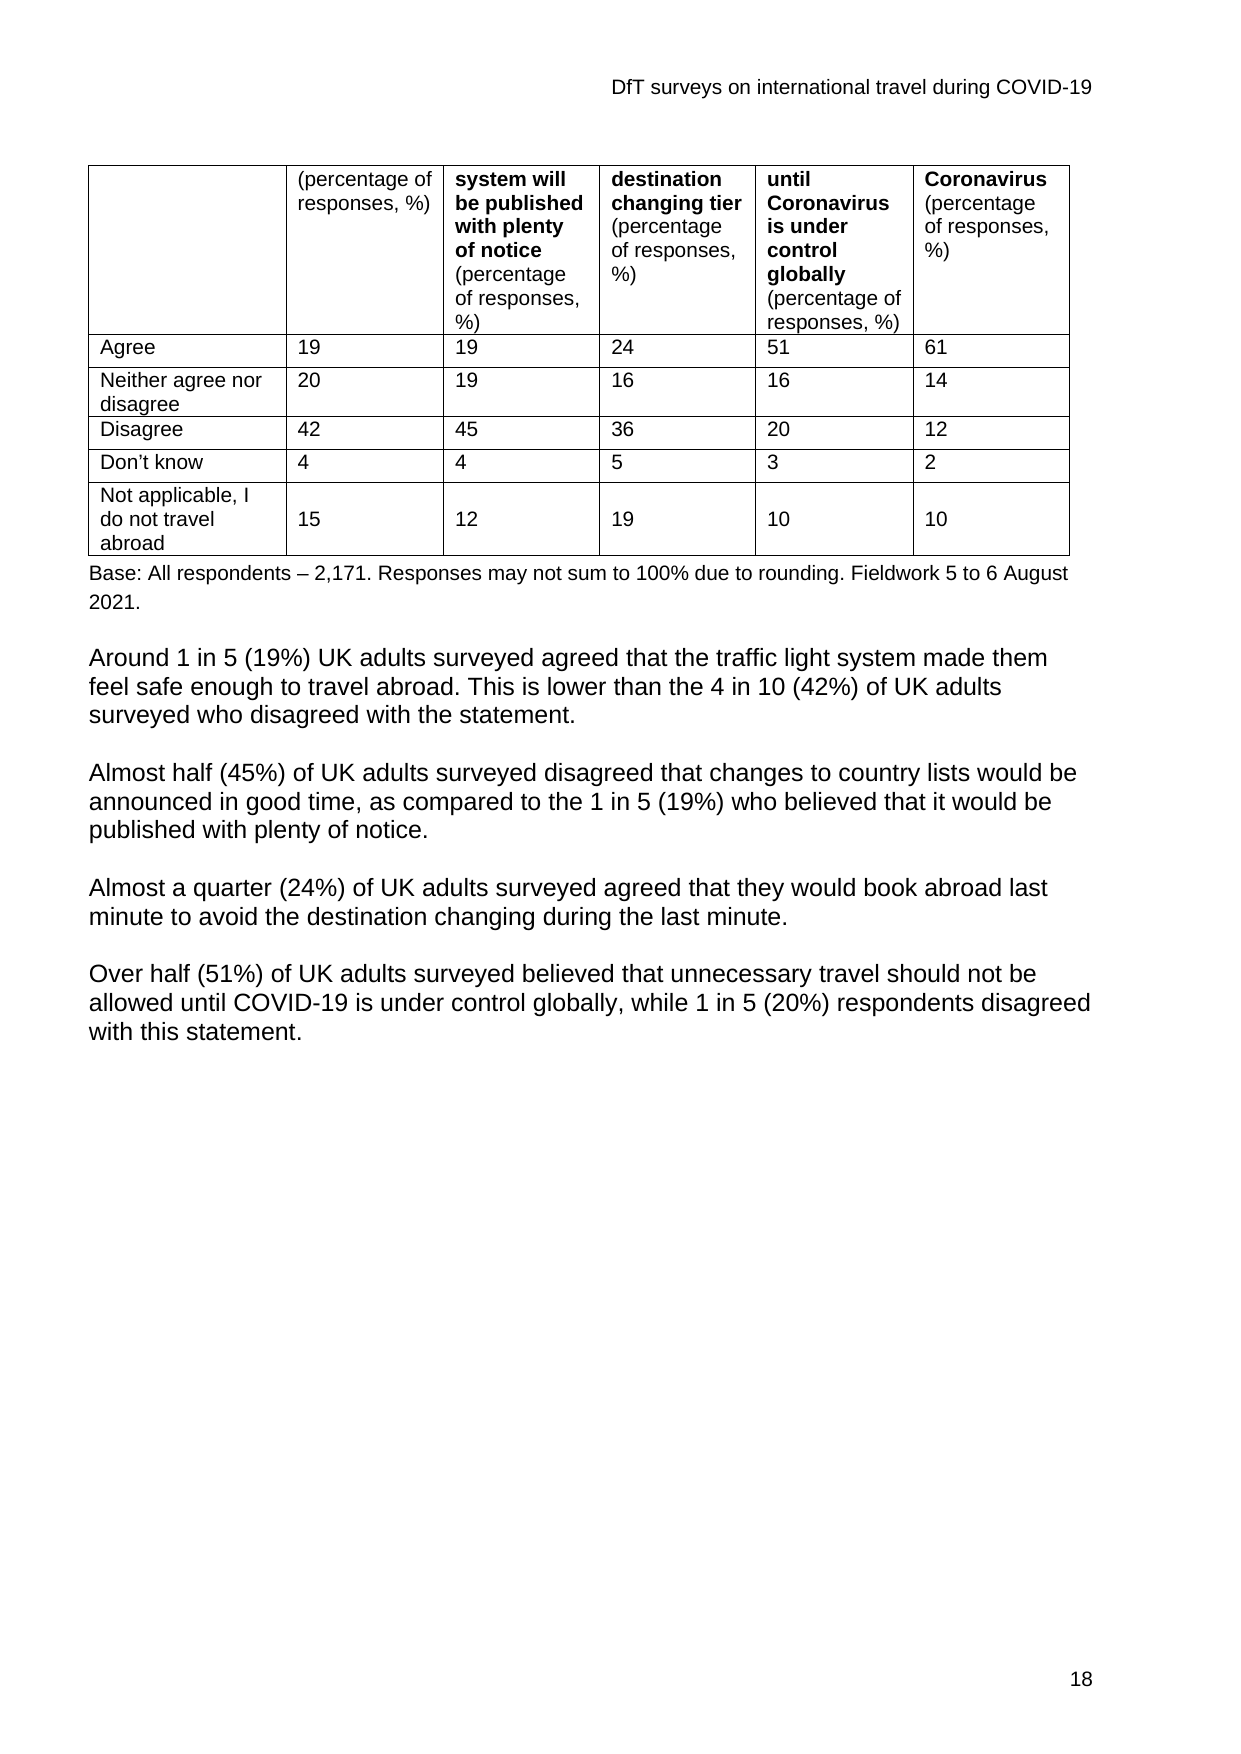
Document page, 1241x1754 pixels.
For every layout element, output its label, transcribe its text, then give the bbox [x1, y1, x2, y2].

table_header until Coronavirus is under control globally (percentage of responses, %) [756, 166, 913, 334]
text Over half (51%) of UK adults surveyed believed that unnecessary travel should not be allowed until COVID-19 is under control globally, while 1 in 5 (20%) respondents disagreed with this statement. [89, 959, 1092, 1046]
table_cell 19 [444, 335, 599, 367]
table_cell 42 [287, 417, 443, 449]
table_cell 4 [444, 450, 599, 482]
table_cell Neither agree nor disagree [89, 368, 286, 416]
table_cell 12 [444, 483, 599, 554]
table_cell 20 [287, 368, 443, 416]
table_cell 20 [756, 417, 913, 449]
table_cell 10 [914, 483, 1069, 554]
table_cell Disagree [89, 417, 286, 449]
table_cell 16 [756, 368, 913, 416]
table_cell 12 [914, 417, 1069, 449]
table_cell Agree [89, 335, 286, 367]
text Base: All respondents – 2,171. Responses may not sum to 100% due to rounding. Fieldwork 5 to 6 August 2021. [89, 556, 1092, 614]
table_header Coronavirus (percentage of responses, %) [914, 166, 1069, 334]
table_cell 19 [444, 368, 599, 416]
table_header system will be published with plenty of notice (percentage of responses, %) [444, 166, 599, 334]
table_cell 16 [600, 368, 755, 416]
table_cell 36 [600, 417, 755, 449]
table_cell 15 [287, 483, 443, 554]
table_header (percentage of responses, %) [287, 166, 443, 334]
table_cell 45 [444, 417, 599, 449]
table_cell 51 [756, 335, 913, 367]
text Almost a quarter (24%) of UK adults surveyed agreed that they would book abroad last minute to avoid the destination changing during the last minute. [89, 873, 1092, 931]
table_cell 2 [914, 450, 1069, 482]
table_cell Not applicable, I do not travel abroad [89, 483, 286, 554]
table_cell Don’t know [89, 450, 286, 482]
table_cell 5 [600, 450, 755, 482]
table_cell 19 [287, 335, 443, 367]
table_cell 3 [756, 450, 913, 482]
table_cell 24 [600, 335, 755, 367]
table_cell 4 [287, 450, 443, 482]
table_cell 14 [914, 368, 1069, 416]
text Almost half (45%) of UK adults surveyed disagreed that changes to country lists would be announced in good time, as compared to the 1 in 5 (19%) who believed that it would be published with plenty of notice. [89, 758, 1092, 844]
table_cell 19 [600, 483, 755, 554]
table_header [89, 166, 286, 334]
text Around 1 in 5 (19%) UK adults surveyed agreed that the traffic light system made them feel safe enough to travel abroad. This is lower than the 4 in 10 (42%) of UK adults surveyed who disagreed with the statement. [89, 643, 1092, 729]
table_cell 61 [914, 335, 1069, 367]
table_cell 10 [756, 483, 913, 554]
table_header destination changing tier (percentage of responses, %) [600, 166, 755, 334]
